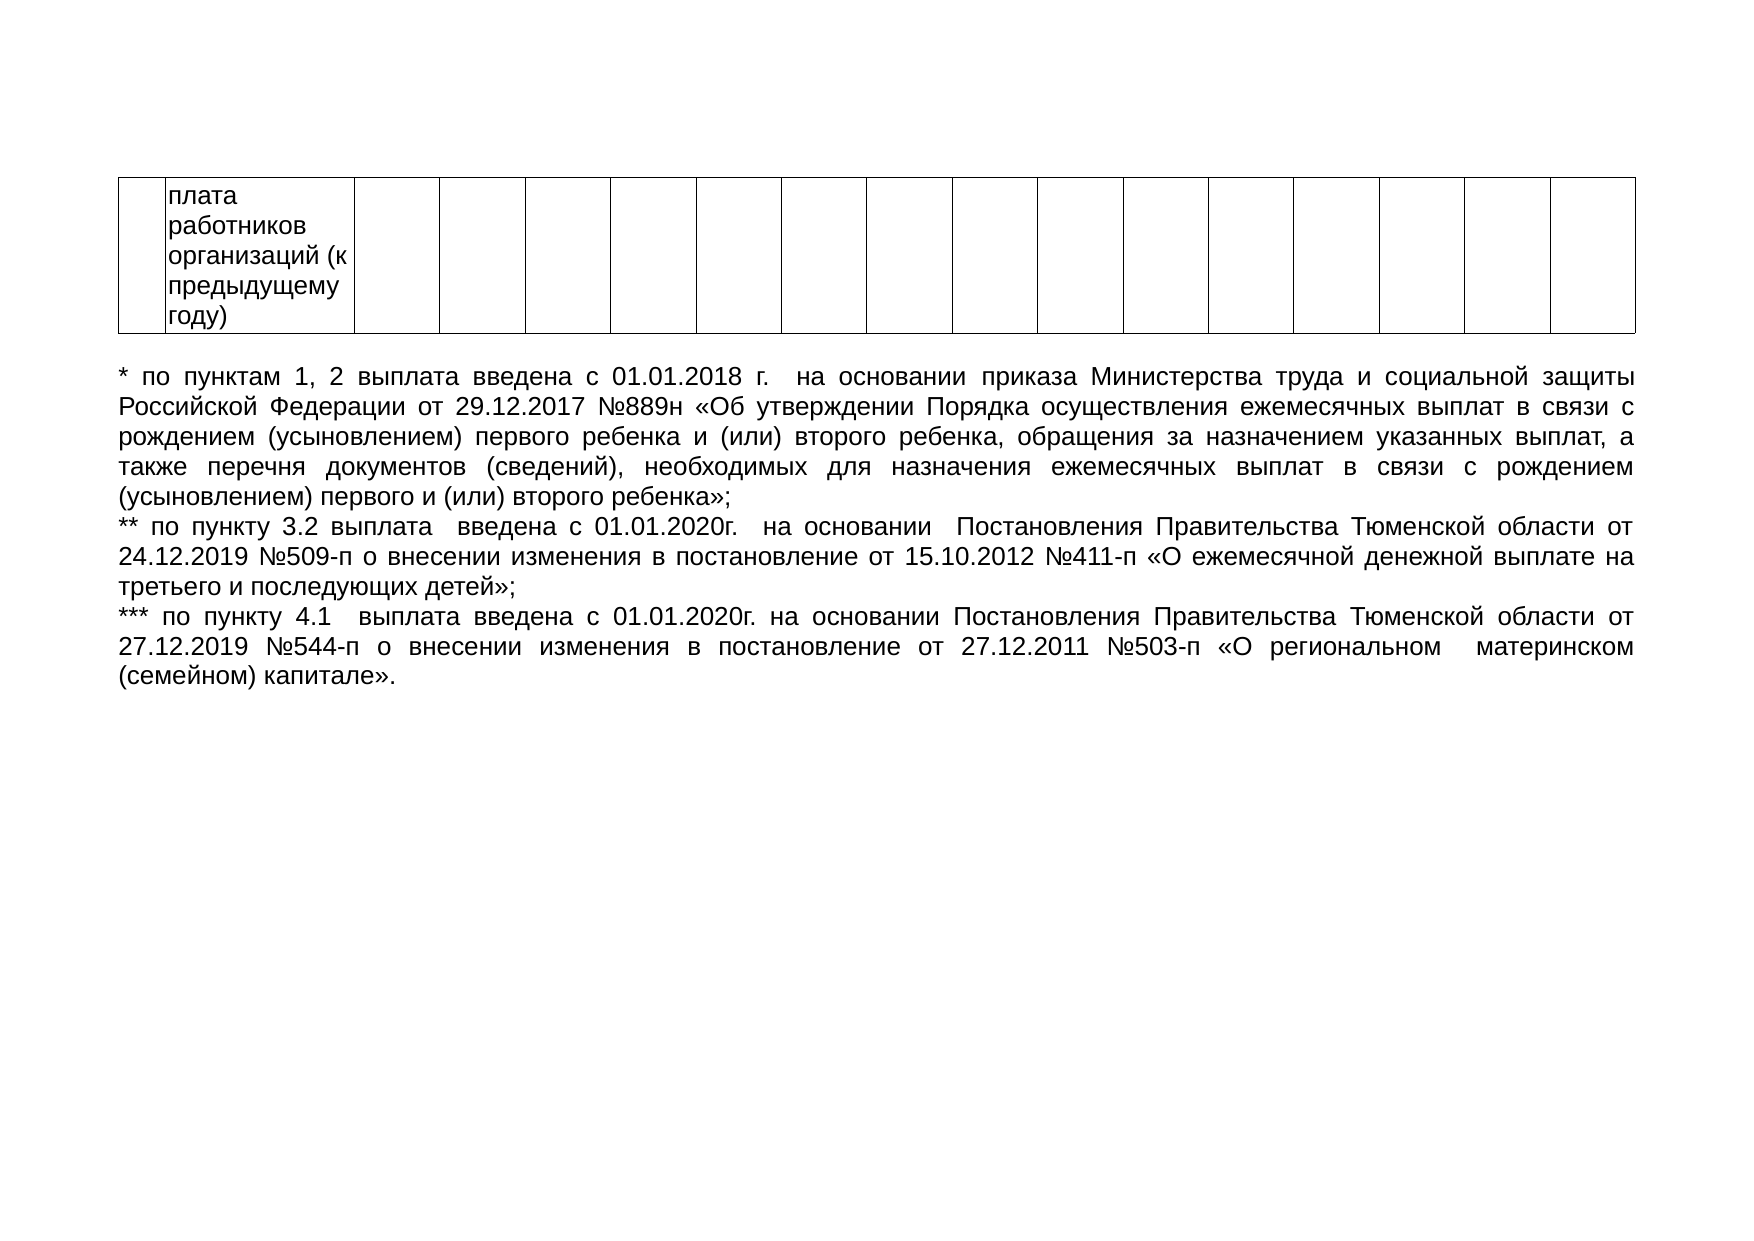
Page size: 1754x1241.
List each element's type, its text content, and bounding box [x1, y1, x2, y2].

table_cell [953, 178, 1037, 333]
table_cell [526, 178, 610, 333]
table_cell [1038, 178, 1123, 333]
table_cell [867, 178, 952, 333]
table_cell [1294, 178, 1379, 333]
table_cell [1209, 178, 1293, 333]
table_cell [611, 178, 696, 333]
table_cell [697, 178, 781, 333]
table_cell [1465, 178, 1550, 333]
table_cell плата работников организаций (к предыдущему году) [166, 178, 354, 333]
text * по пунктам 1, 2 выплата введена с 01.01.2018 г. на основании приказа Министерства труда и социальной защиты Российской Федерации от 29.12.2017 №889н «Об утверждении Порядка осуществления ежемесячных выплат в связи с рождением (усыновлением) первого ребенка и (или) второго ребенка, обращения за назначением указанных выплат, а также перечня документов (сведений), необходимых для назначения ежемесячных выплат в связи с рождением (усыновлением) первого и (или) второго ребенка»; [118, 361, 1636, 511]
text ** по пункту 3.2 выплата введена с 01.01.2020г. на основании Постановления Правительства Тюменской области от 24.12.2019 №509-п о внесении изменения в постановление от 15.10.2012 №411-п «О ежемесячной денежной выплате на третьего и последующих детей»; [118, 511, 1636, 601]
table_cell [119, 178, 165, 333]
table_cell [1380, 178, 1464, 333]
table_cell [1124, 178, 1208, 333]
table_cell [782, 178, 866, 333]
table_cell [1551, 178, 1635, 333]
table_cell [440, 178, 525, 333]
table_cell [355, 178, 439, 333]
text *** по пункту 4.1 выплата введена с 01.01.2020г. на основании Постановления Правительства Тюменской области от 27.12.2019 №544-п о внесении изменения в постановление от 27.12.2011 №503-п «О региональном материнском (семейном) капитале». [118, 601, 1636, 690]
